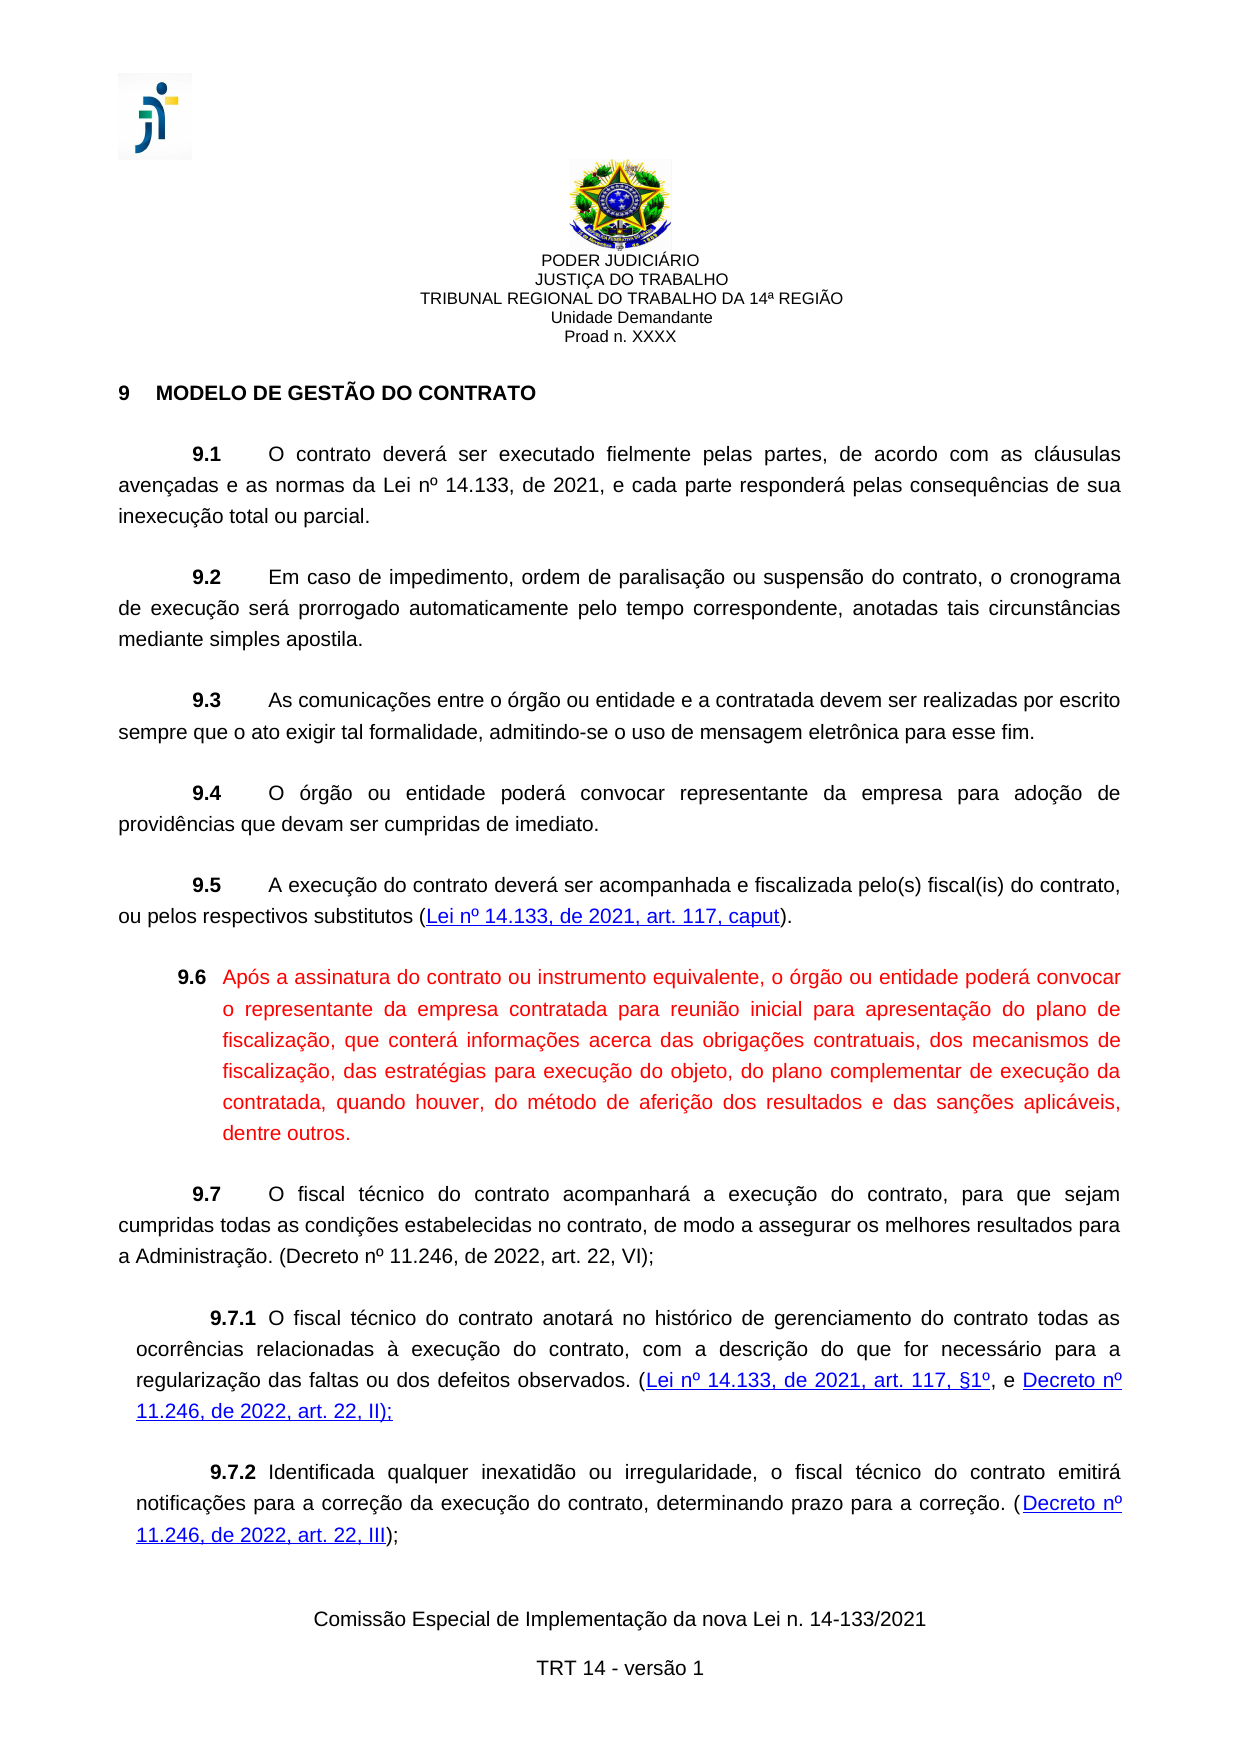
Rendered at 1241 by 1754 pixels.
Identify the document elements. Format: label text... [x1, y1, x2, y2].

picture [118, 73, 193, 160]
list Identificada qualquer inexatidão ou irregularidade, o fiscal técnico do contrato emitirá notificações para a correção da execução do contrato, determinando prazo para a correção. (Decreto nº 11.246, de 2022, art. 22, III); [136, 1460, 1122, 1546]
list MODELO DE GESTÃO DO CONTRATO [118, 380, 1122, 404]
list Em caso de impedimento, ordem de paralisação ou suspensão do contrato, o cronograma de execução será prorrogado automaticamente pelo tempo correspondente, anotadas tais circunstâncias mediante simples apostila. [118, 565, 1122, 651]
picture [569, 159, 672, 251]
list Após a assinatura do contrato ou instrumento equivalente, o órgão ou entidade poderá convocar o representante da empresa contratada para reunião inicial para apresentação do plano de fiscalização, que conterá informações acerca das obrigações contratuais, dos mecanismos de fiscalização, das estratégias para execução do objeto, do plano complementar de execução da contratada, quando houver, do método de aferição dos resultados e das sanções aplicáveis, dentre outros. [177, 965, 1122, 1145]
list As comunicações entre o órgão ou entidade e a contratada devem ser realizadas por escrito sempre que o ato exigir tal formalidade, admitindo-se o uso de mensagem eletrônica para esse fim. [118, 688, 1122, 743]
list O fiscal técnico do contrato acompanhará a execução do contrato, para que sejam cumpridas todas as condições estabelecidas no contrato, de modo a assegurar os melhores resultados para a Administração. (Decreto nº 11.246, de 2022, art. 22, VI); [118, 1182, 1122, 1268]
list O contrato deverá ser executado fielmente pelas partes, de acordo com as cláusulas avençadas e as normas da Lei nº 14.133, de 2021, e cada parte responderá pelas consequências de sua inexecução total ou parcial. [118, 441, 1122, 528]
list O fiscal técnico do contrato anotará no histórico de gerenciamento do contrato todas as ocorrências relacionadas à execução do contrato, com a descrição do que for necessário para a regularização das faltas ou dos defeitos observados. (Lei nº 14.133, de 2021, art. 117, §1º, e Decreto nº 11.246, de 2022, art. 22, II); [136, 1306, 1122, 1423]
list O órgão ou entidade poderá convocar representante da empresa para adoção de providências que devam ser cumpridas de imediato. [118, 781, 1122, 836]
list A execução do contrato deverá ser acompanhada e fiscalizada pelo(s) fiscal(is) do contrato, ou pelos respectivos substitutos (Lei nº 14.133, de 2021, art. 117, caput). [118, 873, 1122, 928]
